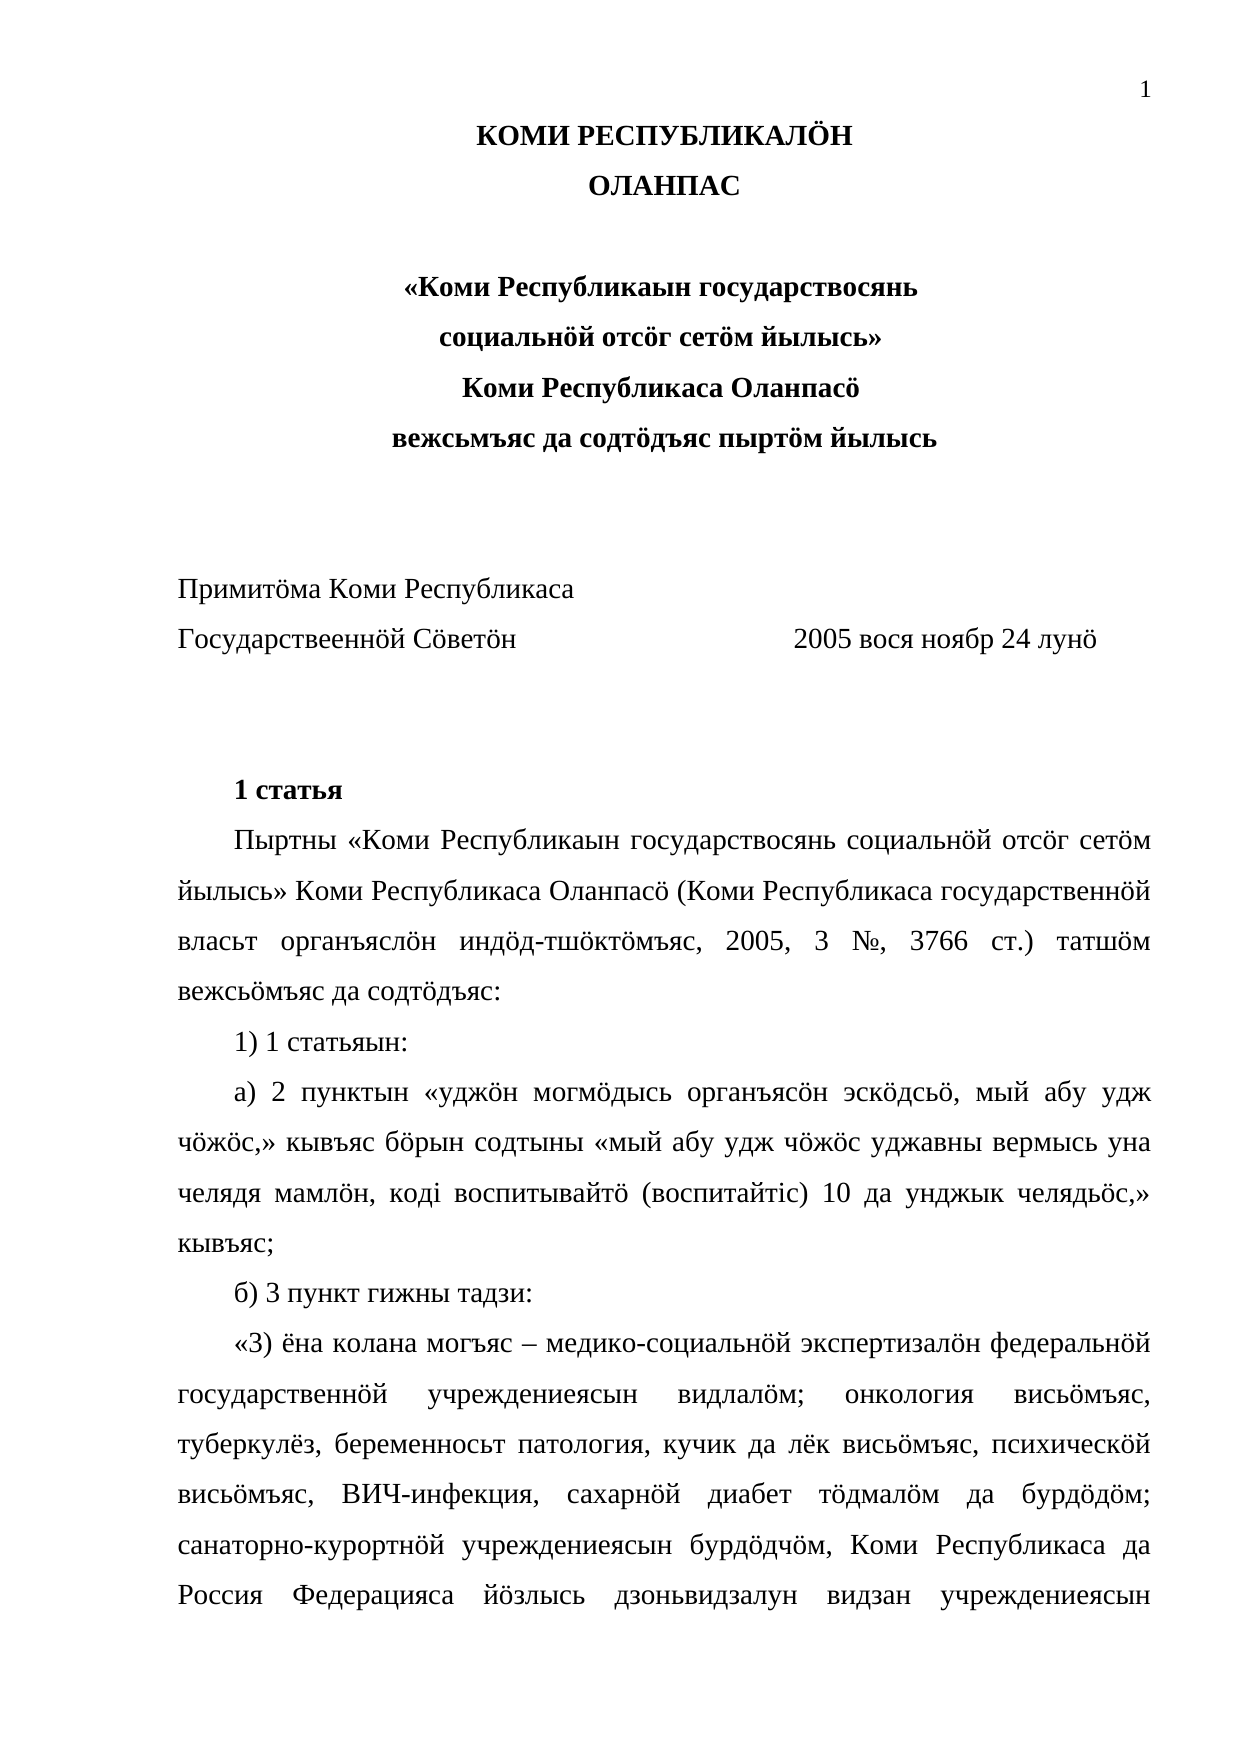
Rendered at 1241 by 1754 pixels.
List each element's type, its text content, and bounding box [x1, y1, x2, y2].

text социальнöй отсöг сетöм йылысь» [177, 319, 1152, 353]
text ОЛАНПАС [177, 168, 1152, 202]
text Коми Республикаса Оланпасö [177, 370, 1152, 403]
text б) 3 пункт гижны тадзи: [177, 1275, 1152, 1309]
text 1 статья [177, 772, 1152, 806]
text КОМИ РЕСПУБЛИКАЛÖН [177, 118, 1152, 152]
text «Коми Республикаын государствосянь [177, 269, 1152, 303]
text Государствееннöй Сöветöн 2005 вося ноябр 24 лунö [177, 621, 1152, 655]
text Примитöма Коми Республикаса [177, 571, 1152, 604]
text вежсьмъяс да содтöдъяс пыртöм йылысь [177, 420, 1152, 453]
text 1) 1 статьяын: [177, 1024, 1152, 1057]
text а) 2 пунктын «уджöн могмöдысь органъясöн эскöдсьö, мый абу удж чöжöс,» кывъяс бöрын содтыны «мый абу удж чöжöс уджавны вермысь уна челядя мамлöн, кодi воспитывайтö (воспитайтiс) 10 да унджык челядьöс,» кывъяс; [177, 1074, 1152, 1258]
text Пыртны «Коми Республикаын государствосянь социальнöй отсöг сетöм йылысь» Коми Республикаса Оланпасö (Коми Республикаса государственнöй власьт органъяслöн индöд-тшöктöмъяс, 2005, 3 №, 3766 ст.) татшöм вежсьöмъяс да содтöдъяс: [177, 822, 1152, 1007]
text «3) ёна колана могъяс – медико-социальнöй экспертизалöн федеральнöй государственнöй учреждениеясын видлалöм; онкология висьöмъяс, туберкулёз, беременносьт патология, кучик да лёк висьöмъяс, психическöй висьöмъяс, ВИЧ-инфекция, сахарнöй диабет тöдмалöм да бурдöдöм; санаторно-курортнöй учреждениеясын бурдöдчöм, Коми Республикаса да Россия Федерацияса йöзлысь дзоньвидзалун видзан учреждениеясын [177, 1326, 1152, 1611]
